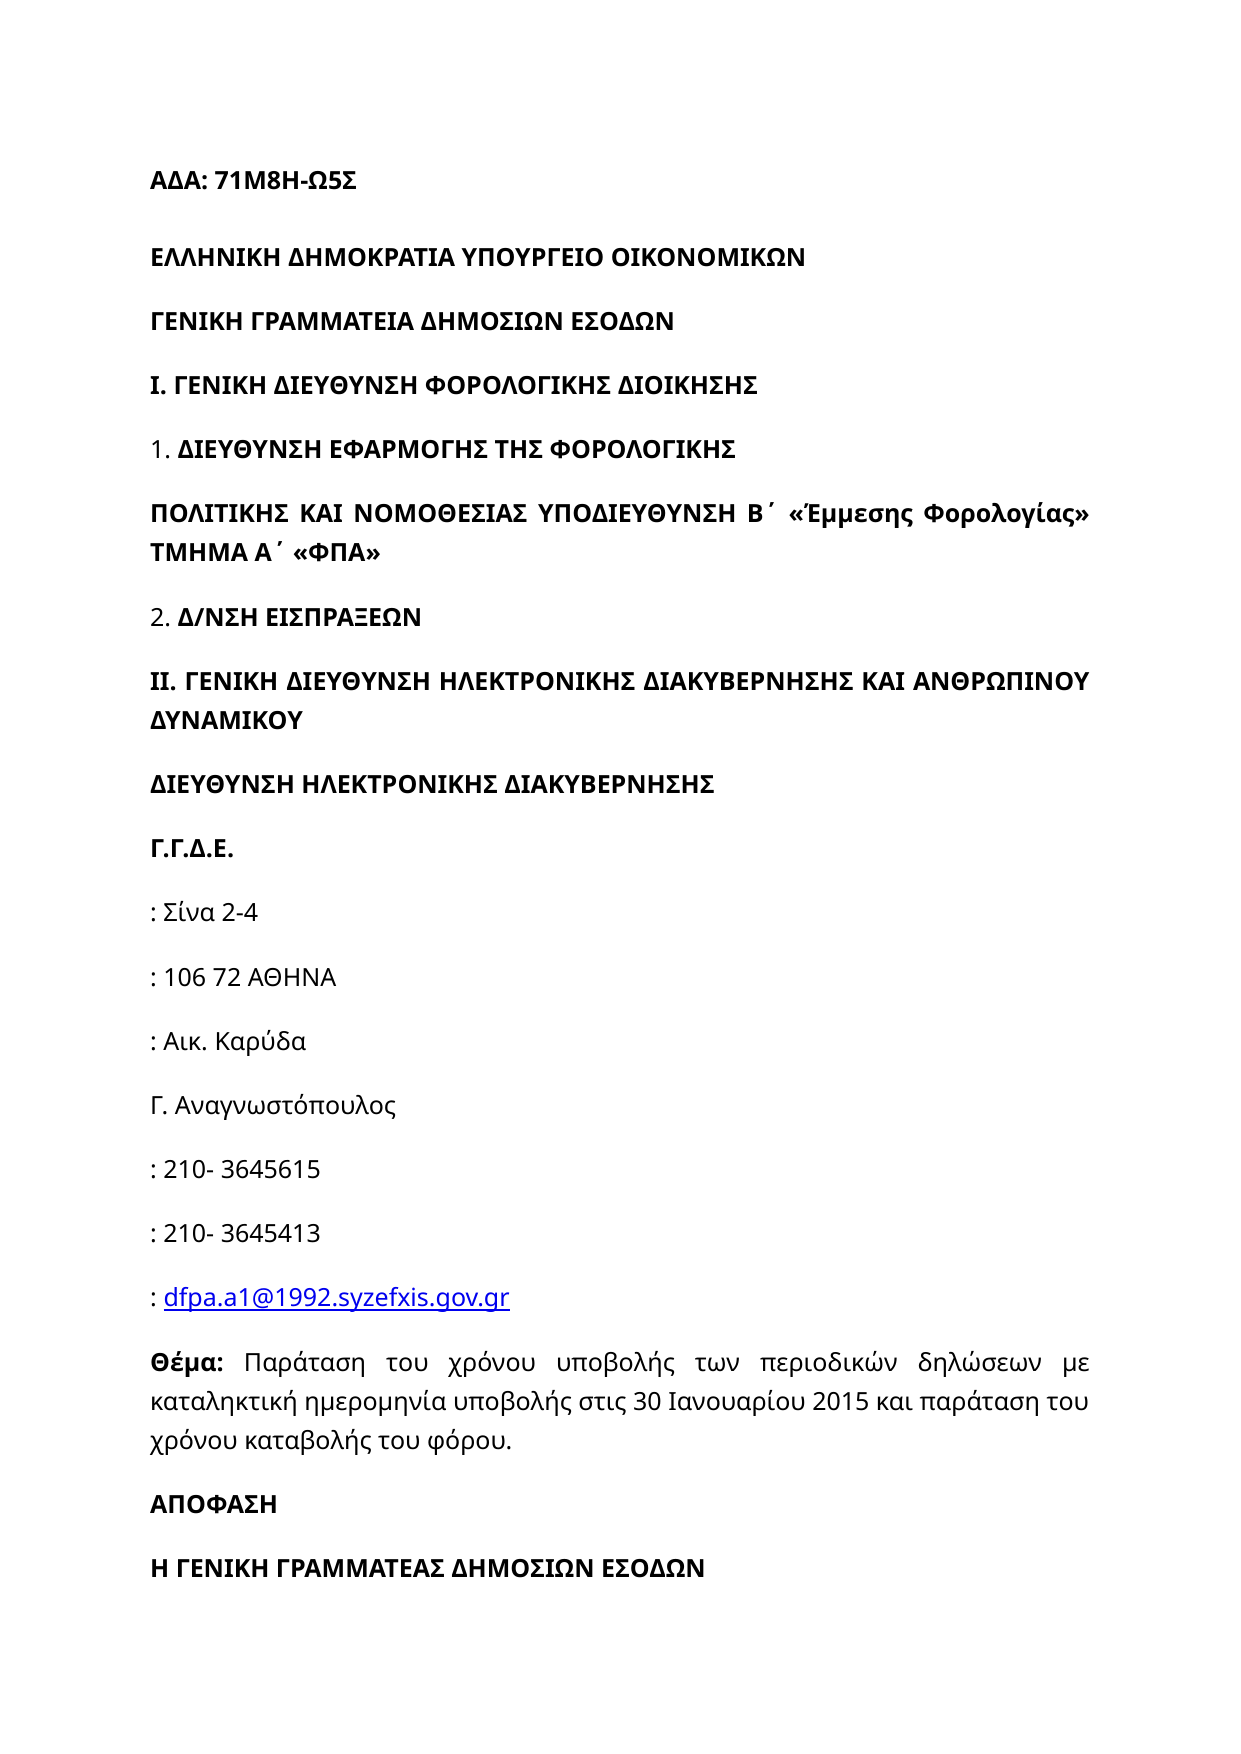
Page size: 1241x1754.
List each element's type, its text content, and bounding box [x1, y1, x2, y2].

text : Σίνα 2-4 [150, 895, 1090, 929]
text 1. ΔΙΕΥΘΥΝΣΗ ΕΦΑΡΜΟΓΗΣ ΤΗΣ ΦΟΡΟΛΟΓΙΚΗΣ [150, 432, 1090, 466]
text ΑΠΟΦΑΣΗ [150, 1487, 1090, 1521]
text : 210- 3645615 [150, 1152, 1090, 1186]
text Ι. ΓΕΝΙΚΗ ΔΙΕΥΘΥΝΣΗ ΦΟΡΟΛΟΓΙΚΗΣ ΔΙΟΙΚΗΣΗΣ [150, 367, 1090, 402]
text ΙΙ. ΓΕΝΙΚΗ ΔΙΕΥΘΥΝΣΗ ΗΛΕΚΤΡΟΝΙΚΗΣ ΔΙΑΚΥΒΕΡΝΗΣΗΣ ΚΑΙ ΑΝΘΡΩΠΙΝΟΥ ΔΥΝΑΜΙΚΟΥ [150, 663, 1090, 737]
title ΑΔΑ: 71Μ8Η-Ω5Σ [150, 162, 1090, 197]
text ΕΛΛΗΝΙΚΗ ΔΗΜΟΚΡΑΤΙΑ ΥΠΟΥΡΓΕΙΟ ΟΙΚΟΝΟΜΙΚΩΝ [150, 239, 1090, 273]
text ΓΕΝΙΚΗ ΓΡΑΜΜΑΤΕΙΑ ΔΗΜΟΣΙΩΝ ΕΣΟΔΩΝ [150, 303, 1090, 337]
text : 210- 3645413 [150, 1216, 1090, 1250]
text ΠΟΛΙΤΙΚΗΣ ΚΑΙ ΝΟΜΟΘΕΣΙΑΣ ΥΠΟΔΙΕΥΘΥΝΣΗ Β΄ «Έμμεσης Φορολογίας» ΤΜΗΜΑ Α΄ «ΦΠΑ» [150, 496, 1090, 569]
text : Αικ. Καρύδα [150, 1023, 1090, 1057]
text Η ΓΕΝΙΚΗ ΓΡΑΜΜΑΤΕΑΣ ΔΗΜΟΣΙΩΝ ΕΣΟΔΩΝ [150, 1551, 1090, 1585]
text : 106 72 ΑΘΗΝΑ [150, 959, 1090, 993]
text ΔΙΕΥΘΥΝΣΗ ΗΛΕΚΤΡΟΝΙΚΗΣ ΔΙΑΚΥΒΕΡΝΗΣΗΣ [150, 767, 1090, 801]
text Γ.Γ.Δ.Ε. [150, 831, 1090, 865]
text Θέμα: Παράταση του χρόνου υποβολής των περιοδικών δηλώσεων με καταληκτική ημερομηνία υποβολής στις 30 Ιανουαρίου 2015 και παράταση του χρόνου καταβολής του φόρου. [150, 1344, 1090, 1457]
text Γ. Αναγνωστόπουλος [150, 1087, 1090, 1122]
text 2. Δ/ΝΣΗ ΕΙΣΠΡΑΞΕΩΝ [150, 599, 1090, 633]
text : dfpa.a1@1992.syzefxis.gov.gr [150, 1280, 1090, 1314]
